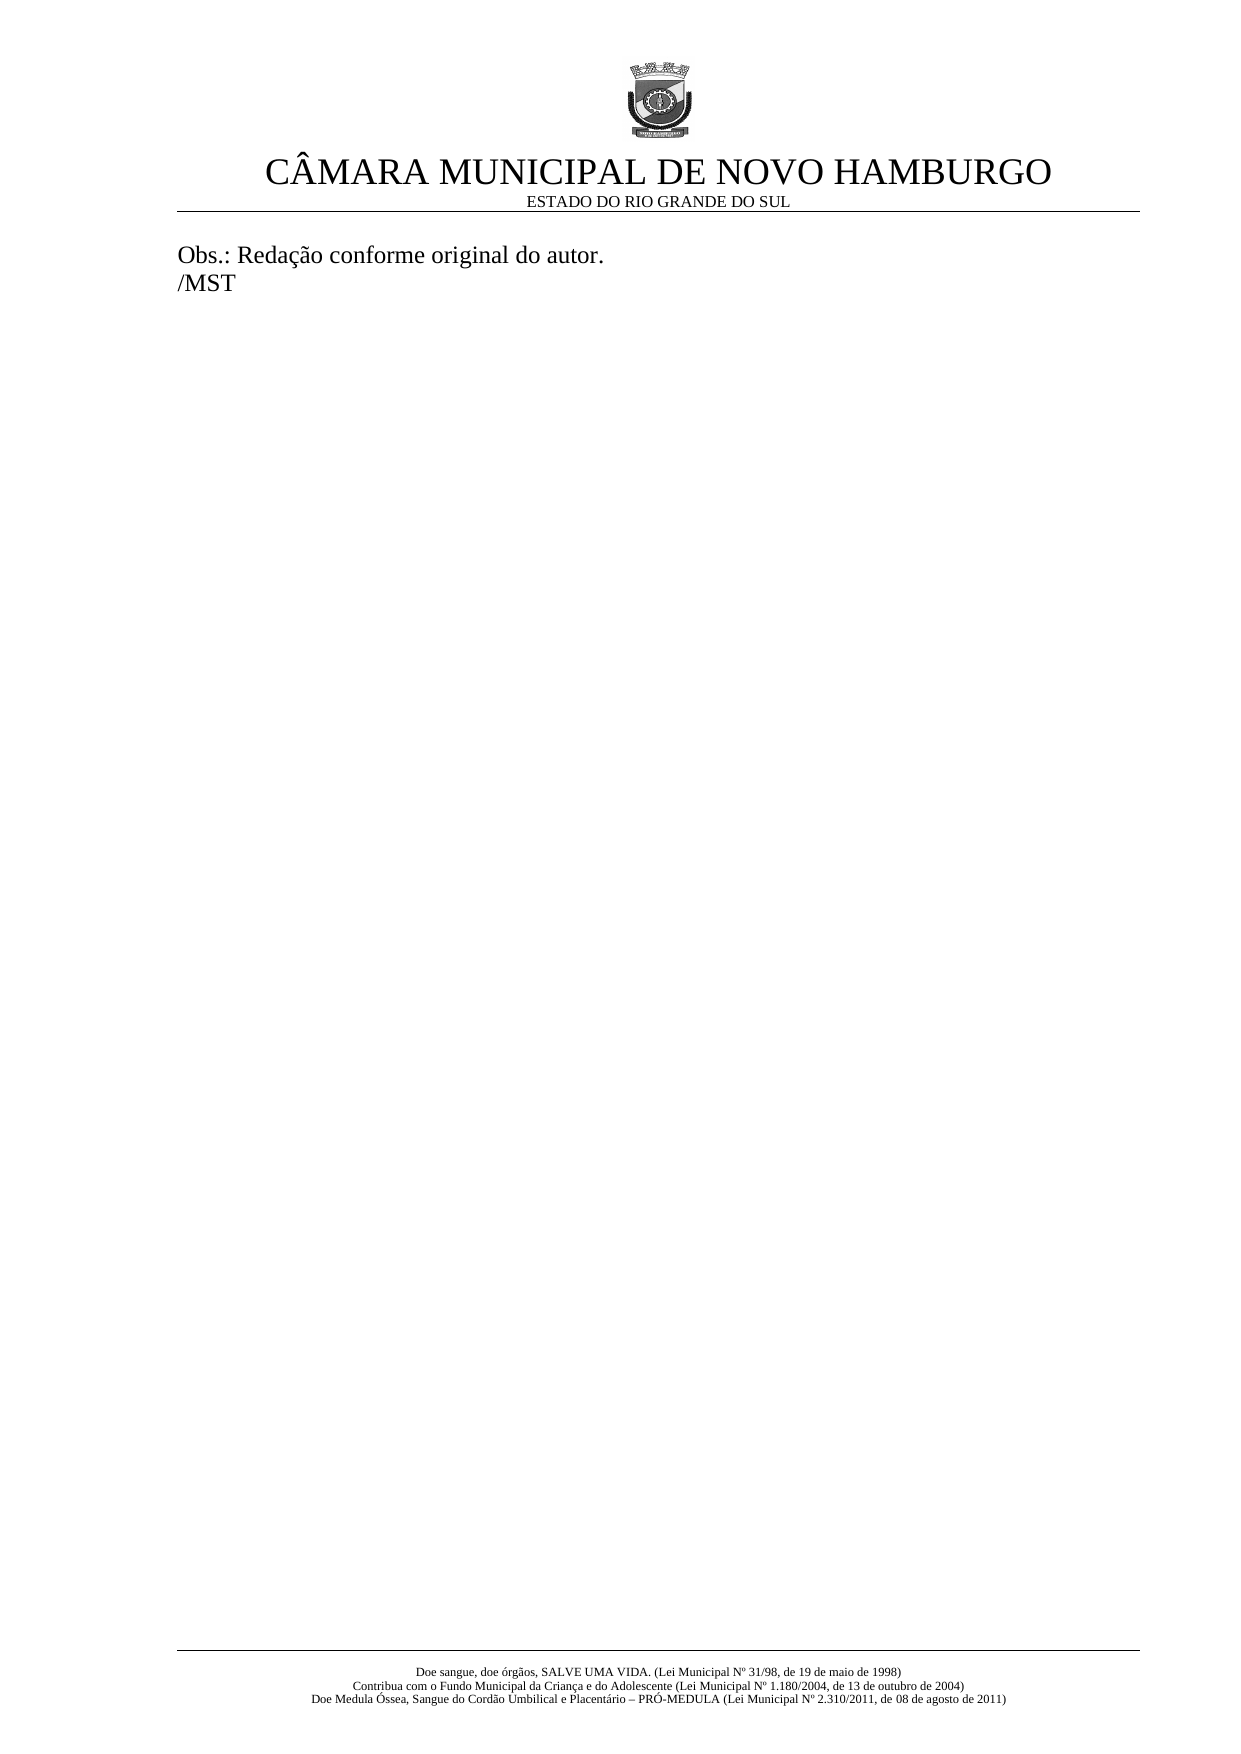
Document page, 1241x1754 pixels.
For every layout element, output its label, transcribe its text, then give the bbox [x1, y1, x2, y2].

text Obs.: Redação conforme original do autor. [177, 241, 1140, 269]
text /MST [177, 269, 1140, 297]
